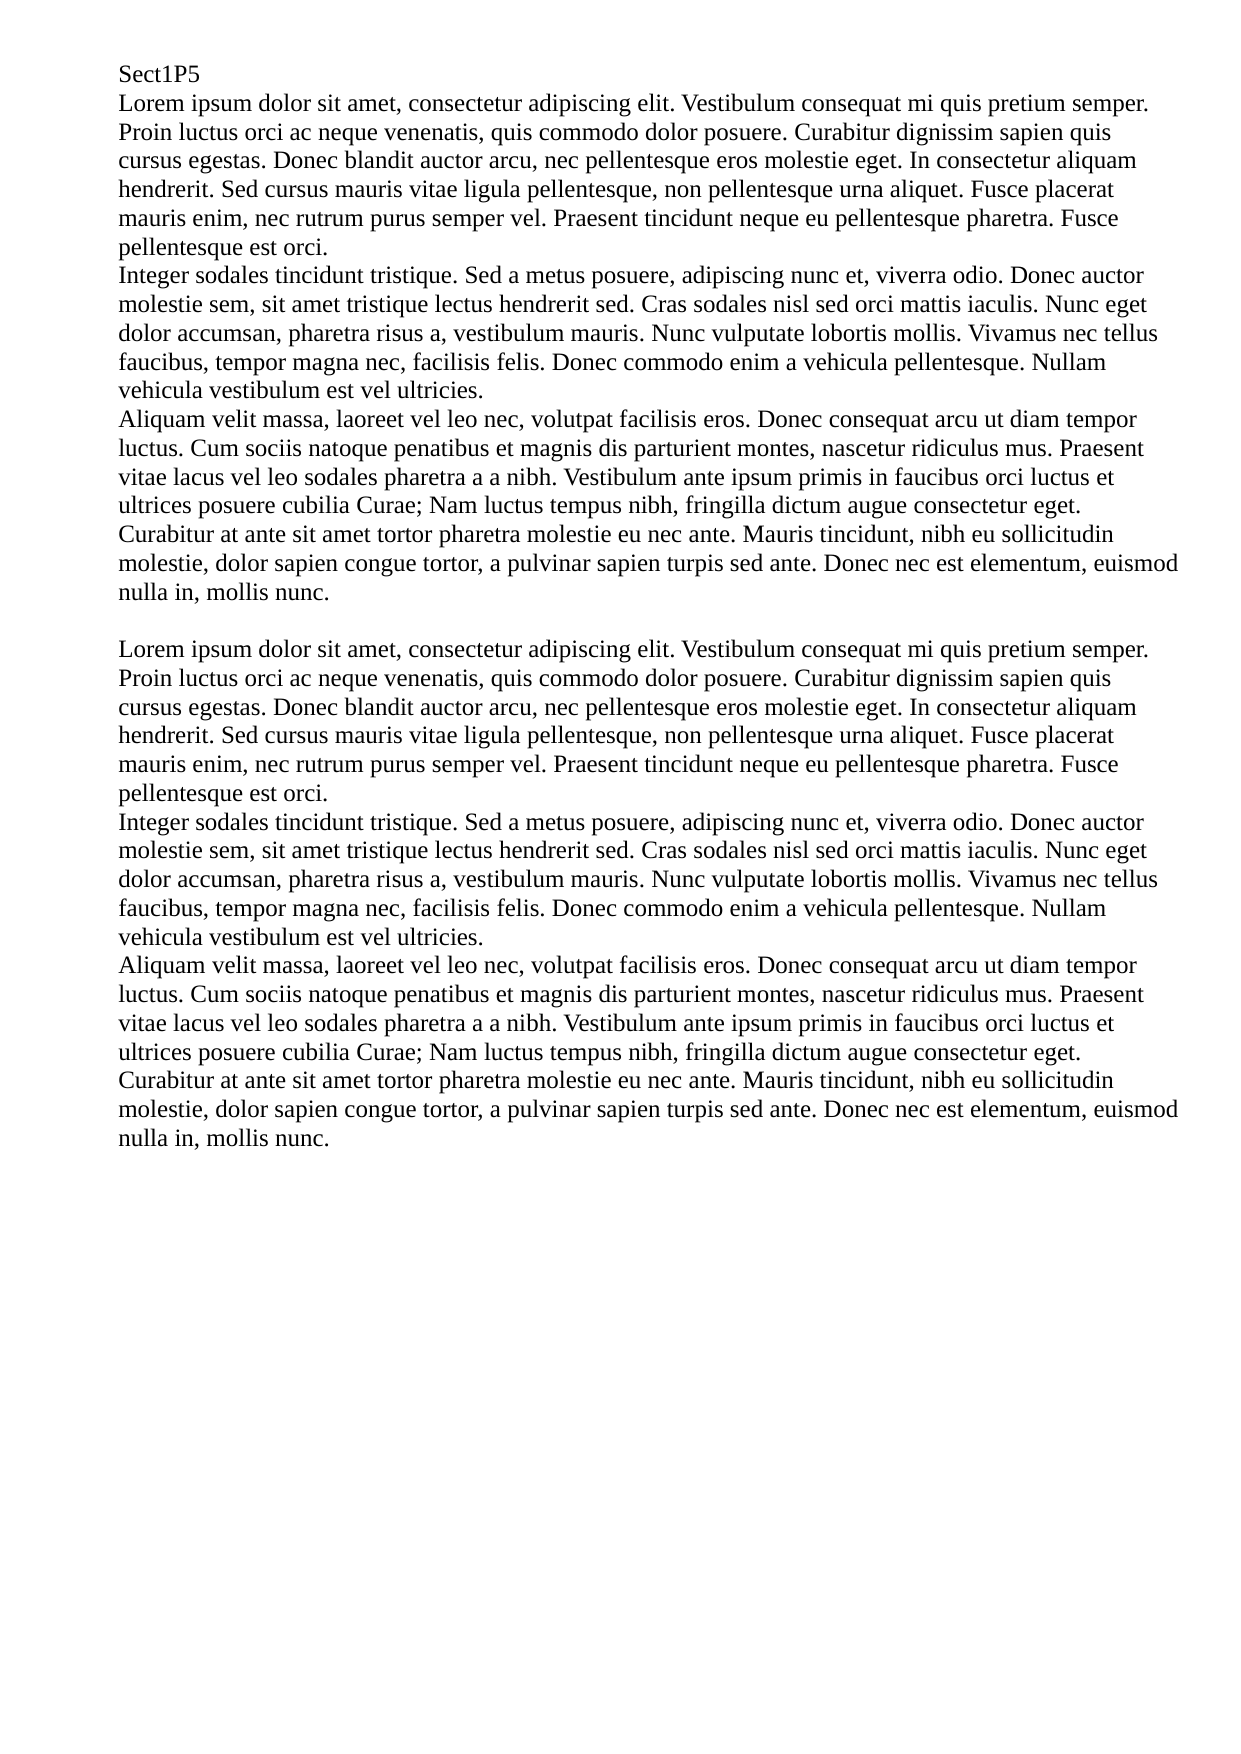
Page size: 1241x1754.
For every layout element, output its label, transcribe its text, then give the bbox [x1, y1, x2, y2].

text Aliquam velit massa, laoreet vel leo nec, volutpat facilisis eros. Donec consequat arcu ut diam tempor luctus. Cum sociis natoque penatibus et magnis dis parturient montes, nascetur ridiculus mus. Praesent vitae lacus vel leo sodales pharetra a a nibh. Vestibulum ante ipsum primis in faucibus orci luctus et ultrices posuere cubilia Curae; Nam luctus tempus nibh, fringilla dictum augue consectetur eget. Curabitur at ante sit amet tortor pharetra molestie eu nec ante. Mauris tincidunt, nibh eu sollicitudin molestie, dolor sapien congue tortor, a pulvinar sapien turpis sed ante. Donec nec est elementum, euismod nulla in, mollis nunc. [118, 950, 1181, 1152]
text Integer sodales tincidunt tristique. Sed a metus posuere, adipiscing nunc et, viverra odio. Donec auctor molestie sem, sit amet tristique lectus hendrerit sed. Cras sodales nisl sed orci mattis iaculis. Nunc eget dolor accumsan, pharetra risus a, vestibulum mauris. Nunc vulputate lobortis mollis. Vivamus nec tellus faucibus, tempor magna nec, facilisis felis. Donec commodo enim a vehicula pellentesque. Nullam vehicula vestibulum est vel ultricies. [118, 260, 1181, 404]
text Sect1P5 [118, 59, 635, 88]
text Aliquam velit massa, laoreet vel leo nec, volutpat facilisis eros. Donec consequat arcu ut diam tempor luctus. Cum sociis natoque penatibus et magnis dis parturient montes, nascetur ridiculus mus. Praesent vitae lacus vel leo sodales pharetra a a nibh. Vestibulum ante ipsum primis in faucibus orci luctus et ultrices posuere cubilia Curae; Nam luctus tempus nibh, fringilla dictum augue consectetur eget. Curabitur at ante sit amet tortor pharetra molestie eu nec ante. Mauris tincidunt, nibh eu sollicitudin molestie, dolor sapien congue tortor, a pulvinar sapien turpis sed ante. Donec nec est elementum, euismod nulla in, mollis nunc. [118, 404, 1181, 605]
text Integer sodales tincidunt tristique. Sed a metus posuere, adipiscing nunc et, viverra odio. Donec auctor molestie sem, sit amet tristique lectus hendrerit sed. Cras sodales nisl sed orci mattis iaculis. Nunc eget dolor accumsan, pharetra risus a, vestibulum mauris. Nunc vulputate lobortis mollis. Vivamus nec tellus faucibus, tempor magna nec, facilisis felis. Donec commodo enim a vehicula pellentesque. Nullam vehicula vestibulum est vel ultricies. [118, 807, 1181, 950]
text Lorem ipsum dolor sit amet, consectetur adipiscing elit. Vestibulum consequat mi quis pretium semper. Proin luctus orci ac neque venenatis, quis commodo dolor posuere. Curabitur dignissim sapien quis cursus egestas. Donec blandit auctor arcu, nec pellentesque eros molestie eget. In consectetur aliquam hendrerit. Sed cursus mauris vitae ligula pellentesque, non pellentesque urna aliquet. Fusce placerat mauris enim, nec rutrum purus semper vel. Praesent tincidunt neque eu pellentesque pharetra. Fusce pellentesque est orci. [118, 634, 1181, 807]
text Lorem ipsum dolor sit amet, consectetur adipiscing elit. Vestibulum consequat mi quis pretium semper. Proin luctus orci ac neque venenatis, quis commodo dolor posuere. Curabitur dignissim sapien quis cursus egestas. Donec blandit auctor arcu, nec pellentesque eros molestie eget. In consectetur aliquam hendrerit. Sed cursus mauris vitae ligula pellentesque, non pellentesque urna aliquet. Fusce placerat mauris enim, nec rutrum purus semper vel. Praesent tincidunt neque eu pellentesque pharetra. Fusce pellentesque est orci. [118, 88, 1181, 260]
